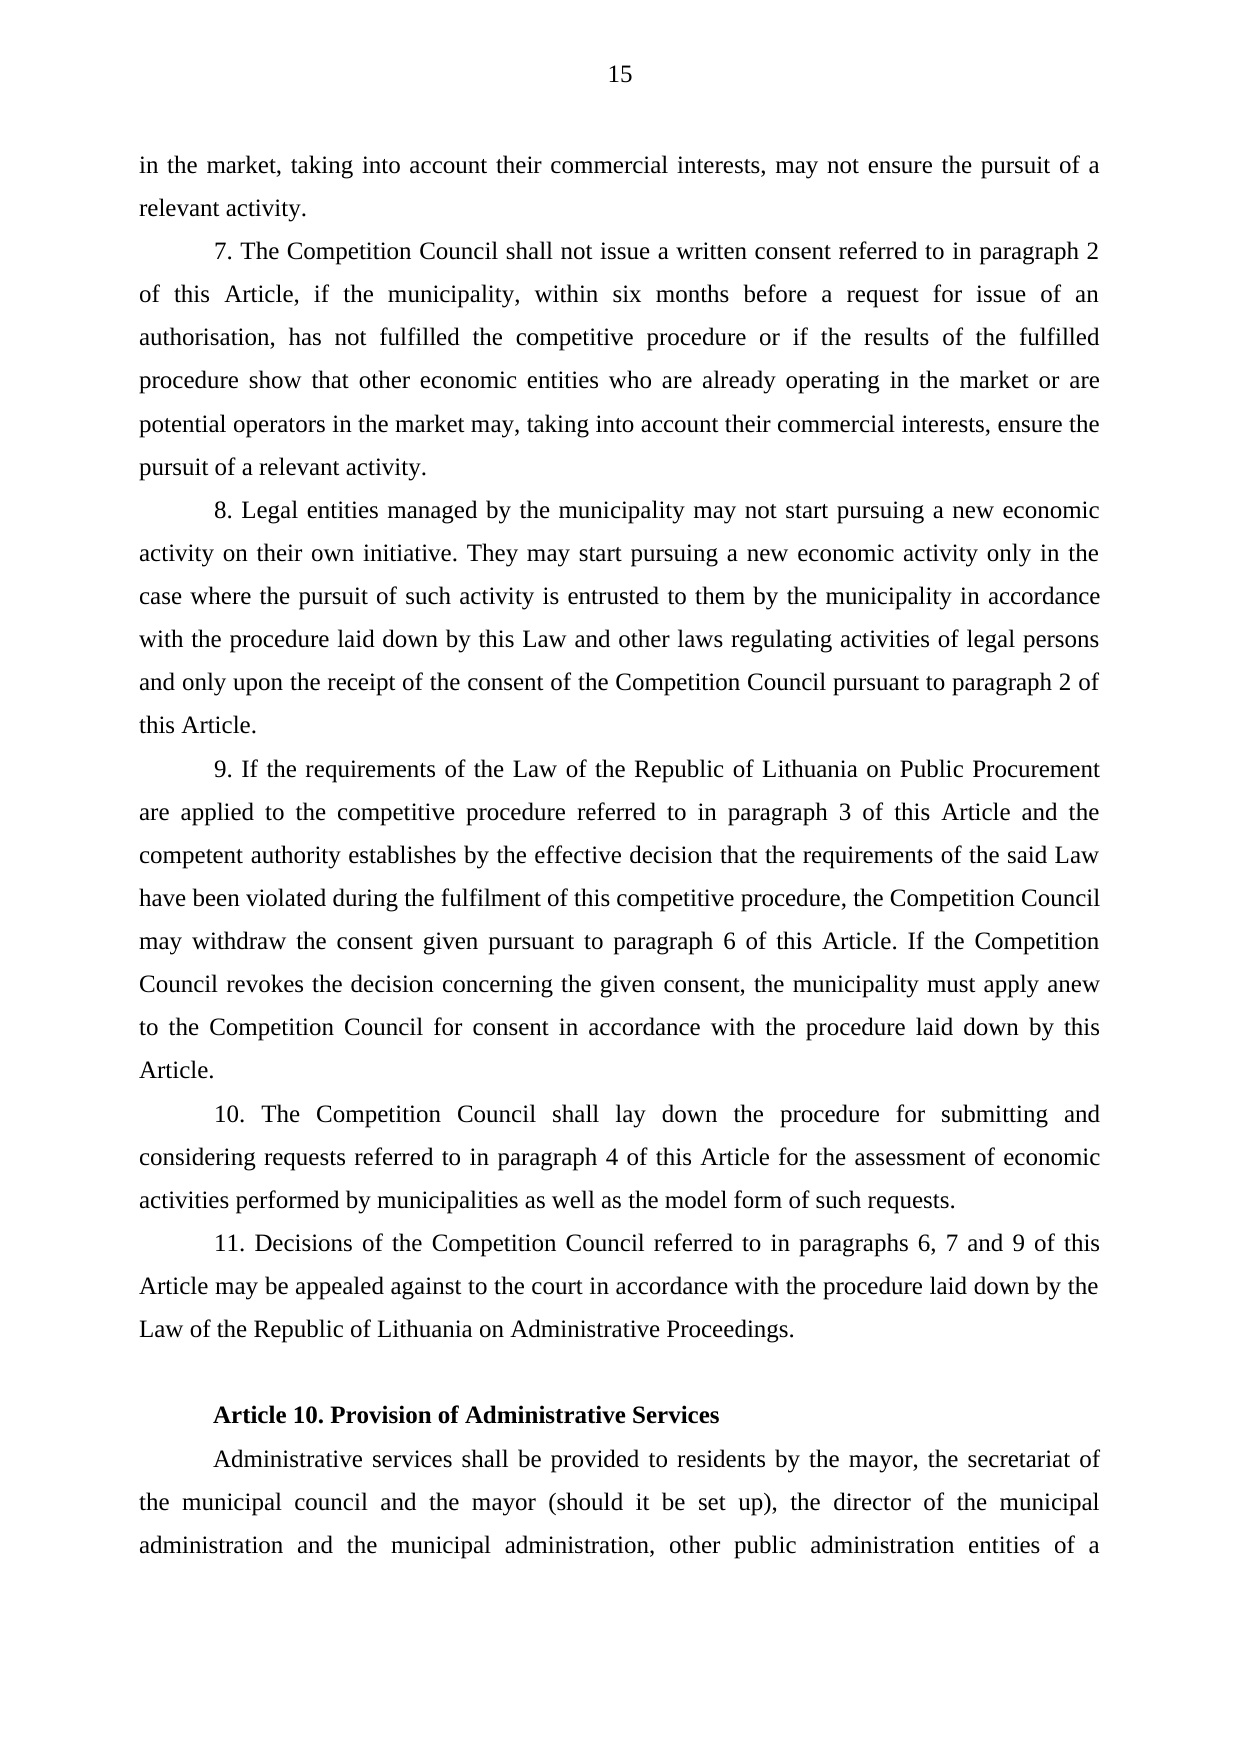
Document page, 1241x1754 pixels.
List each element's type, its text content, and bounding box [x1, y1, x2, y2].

text 7. The Competition Council shall not issue a written consent referred to in paragraph 2 of this Article, if the municipality, within six months before a request for issue of an authorisation, has not fulfilled the competitive procedure or if the results of the fulfilled procedure show that other economic entities who are already operating in the market or are potential operators in the market may, taking into account their commercial interests, ensure the pursuit of a relevant activity. [139, 236, 1101, 481]
text 11. Decisions of the Competition Council referred to in paragraphs 6, 7 and 9 of this Article may be appealed against to the court in accordance with the procedure laid down by the Law of the Republic of Lithuania on Administrative Proceedings. [139, 1228, 1101, 1343]
text Administrative services shall be provided to residents by the mayor, the secretariat of the municipal council and the mayor (should it be set up), the director of the municipal administration and the municipal administration, other public administration entities of a [139, 1444, 1101, 1559]
text Article 10. Provision of Administrative Services [139, 1401, 1101, 1429]
text 8. Legal entities managed by the municipality may not start pursuing a new economic activity on their own initiative. They may start pursuing a new economic activity only in the case where the pursuit of such activity is entrusted to them by the municipality in accordance with the procedure laid down by this Law and other laws regulating activities of legal persons and only upon the receipt of the consent of the Competition Council pursuant to paragraph 2 of this Article. [139, 495, 1101, 739]
text 10. The Competition Council shall lay down the procedure for submitting and considering requests referred to in paragraph 4 of this Article for the assessment of economic activities performed by municipalities as well as the model form of such requests. [139, 1099, 1101, 1214]
text 9. If the requirements of the Law of the Republic of Lithuania on Public Procurement are applied to the competitive procedure referred to in paragraph 3 of this Article and the competent authority establishes by the effective decision that the requirements of the said Law have been violated during the fulfilment of this competitive procedure, the Competition Council may withdraw the consent given pursuant to paragraph 6 of this Article. If the Competition Council revokes the decision concerning the given consent, the municipality must apply anew to the Competition Council for consent in accordance with the procedure laid down by this Article. [139, 754, 1101, 1084]
text in the market, taking into account their commercial interests, may not ensure the pursuit of a relevant activity. [139, 150, 1101, 222]
